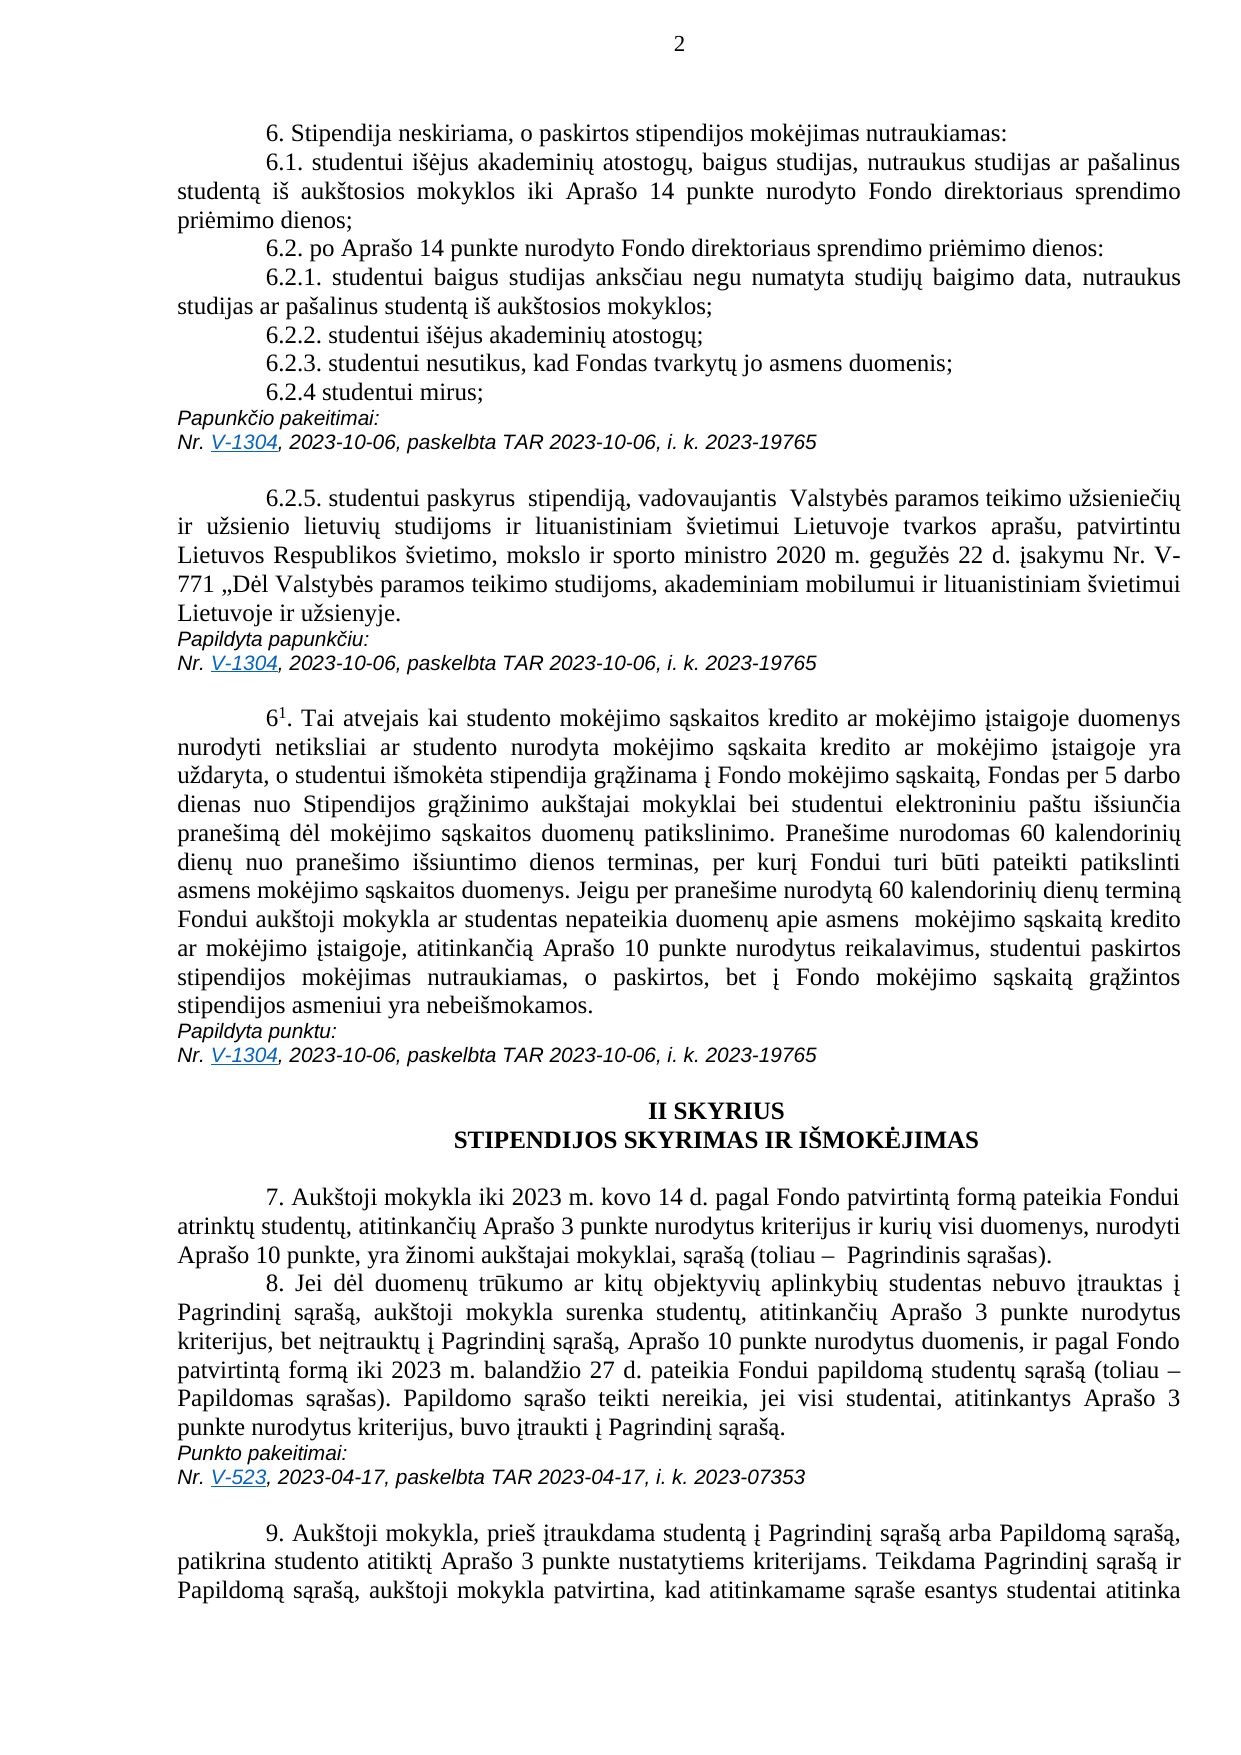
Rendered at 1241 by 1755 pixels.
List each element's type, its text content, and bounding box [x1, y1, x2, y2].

text II SKYRIUS [177, 1096, 1182, 1125]
text Nr. V-1304, 2023-10-06, paskelbta TAR 2023-10-06, i. k. 2023-19765 [177, 650, 1182, 674]
text 6.2.5. studentui paskyrus stipendiją, vadovaujantis Valstybės paramos teikimo užsieniečių ir užsienio lietuvių studijoms ir lituanistiniam švietimui Lietuvoje tvarkos aprašu, patvirtintu Lietuvos Respublikos švietimo, mokslo ir sporto ministro 2020 m. gegužės 22 d. įsakymu Nr. V-771 „Dėl Valstybės paramos teikimo studijoms, akademiniam mobilumui ir lituanistiniam švietimui Lietuvoje ir užsienyje. [177, 483, 1182, 626]
text Punkto pakeitimai: [177, 1441, 1182, 1465]
text 8. Jei dėl duomenų trūkumo ar kitų objektyvių aplinkybių studentas nebuvo įtrauktas į Pagrindinį sąrašą, aukštoji mokykla surenka studentų, atitinkančių Aprašo 3 punkte nurodytus kriterijus, bet neįtrauktų į Pagrindinį sąrašą, Aprašo 10 punkte nurodytus duomenis, ir pagal Fondo patvirtintą formą iki 2023 m. balandžio 27 d. pateikia Fondui papildomą studentų sąrašą (toliau – Papildomas sąrašas). Papildomo sąrašo teikti nereikia, jei visi studentai, atitinkantys Aprašo 3 punkte nurodytus kriterijus, buvo įtraukti į Pagrindinį sąrašą. [177, 1268, 1182, 1441]
text Nr. V-1304, 2023-10-06, paskelbta TAR 2023-10-06, i. k. 2023-19765 [177, 1043, 1182, 1067]
text Papildyta papunkčiu: [177, 626, 1182, 650]
text 6.2.2. studentui išėjus akademinių atostogų; [177, 320, 1182, 348]
text Papildyta punktu: [177, 1019, 1182, 1043]
text 61. Tai atvejais kai studento mokėjimo sąskaitos kredito ar mokėjimo įstaigoje duomenys nurodyti netiksliai ar studento nurodyta mokėjimo sąskaita kredito ar mokėjimo įstaigoje yra uždaryta, o studentui išmokėta stipendija grąžinama į Fondo mokėjimo sąskaitą, Fondas per 5 darbo dienas nuo Stipendijos grąžinimo aukštajai mokyklai bei studentui elektroniniu paštu išsiunčia pranešimą dėl mokėjimo sąskaitos duomenų patikslinimo. Pranešime nurodomas 60 kalendorinių dienų nuo pranešimo išsiuntimo dienos terminas, per kurį Fondui turi būti pateikti patikslinti asmens mokėjimo sąskaitos duomenys. Jeigu per pranešime nurodytą 60 kalendorinių dienų terminą Fondui aukštoji mokykla ar studentas nepateikia duomenų apie asmens mokėjimo sąskaitą kredito ar mokėjimo įstaigoje, atitinkančią Aprašo 10 punkte nurodytus reikalavimus, studentui paskirtos stipendijos mokėjimas nutraukiamas, o paskirtos, bet į Fondo mokėjimo sąskaitą grąžintos stipendijos asmeniui yra nebeišmokamos. [177, 703, 1182, 1019]
text Papunkčio pakeitimai: [177, 406, 1182, 430]
text 6.1. studentui išėjus akademinių atostogų, baigus studijas, nutraukus studijas ar pašalinus studentą iš aukštosios mokyklos iki Aprašo 14 punkte nurodyto Fondo direktoriaus sprendimo priėmimo dienos; [177, 147, 1182, 233]
text 6.2.4 studentui mirus; [177, 377, 1182, 406]
text 7. Aukštoji mokykla iki 2023 m. kovo 14 d. pagal Fondo patvirtintą formą pateikia Fondui atrinktų studentų, atitinkančių Aprašo 3 punkte nurodytus kriterijus ir kurių visi duomenys, nurodyti Aprašo 10 punkte, yra žinomi aukštajai mokyklai, sąrašą (toliau – Pagrindinis sąrašas). [177, 1182, 1182, 1268]
text Nr. V-1304, 2023-10-06, paskelbta TAR 2023-10-06, i. k. 2023-19765 [177, 430, 1182, 454]
text 6. Stipendija neskiriama, o paskirtos stipendijos mokėjimas nutraukiamas: [177, 118, 1182, 147]
text 6.2. po Aprašo 14 punkte nurodyto Fondo direktoriaus sprendimo priėmimo dienos: [177, 233, 1182, 262]
text 6.2.3. studentui nesutikus, kad Fondas tvarkytų jo asmens duomenis; [177, 348, 1182, 377]
text 9. Aukštoji mokykla, prieš įtraukdama studentą į Pagrindinį sąrašą arba Papildomą sąrašą, patikrina studento atitiktį Aprašo 3 punkte nustatytiems kriterijams. Teikdama Pagrindinį sąrašą ir Papildomą sąrašą, aukštoji mokykla patvirtina, kad atitinkamame sąraše esantys studentai atitinka [177, 1518, 1182, 1604]
text Nr. V-523, 2023-04-17, paskelbta TAR 2023-04-17, i. k. 2023-07353 [177, 1465, 1182, 1489]
text 6.2.1. studentui baigus studijas anksčiau negu numatyta studijų baigimo data, nutraukus studijas ar pašalinus studentą iš aukštosios mokyklos; [177, 262, 1182, 320]
text STIPENDIJOS SKYRIMAS IR IŠMOKĖJIMAS [177, 1125, 1182, 1153]
